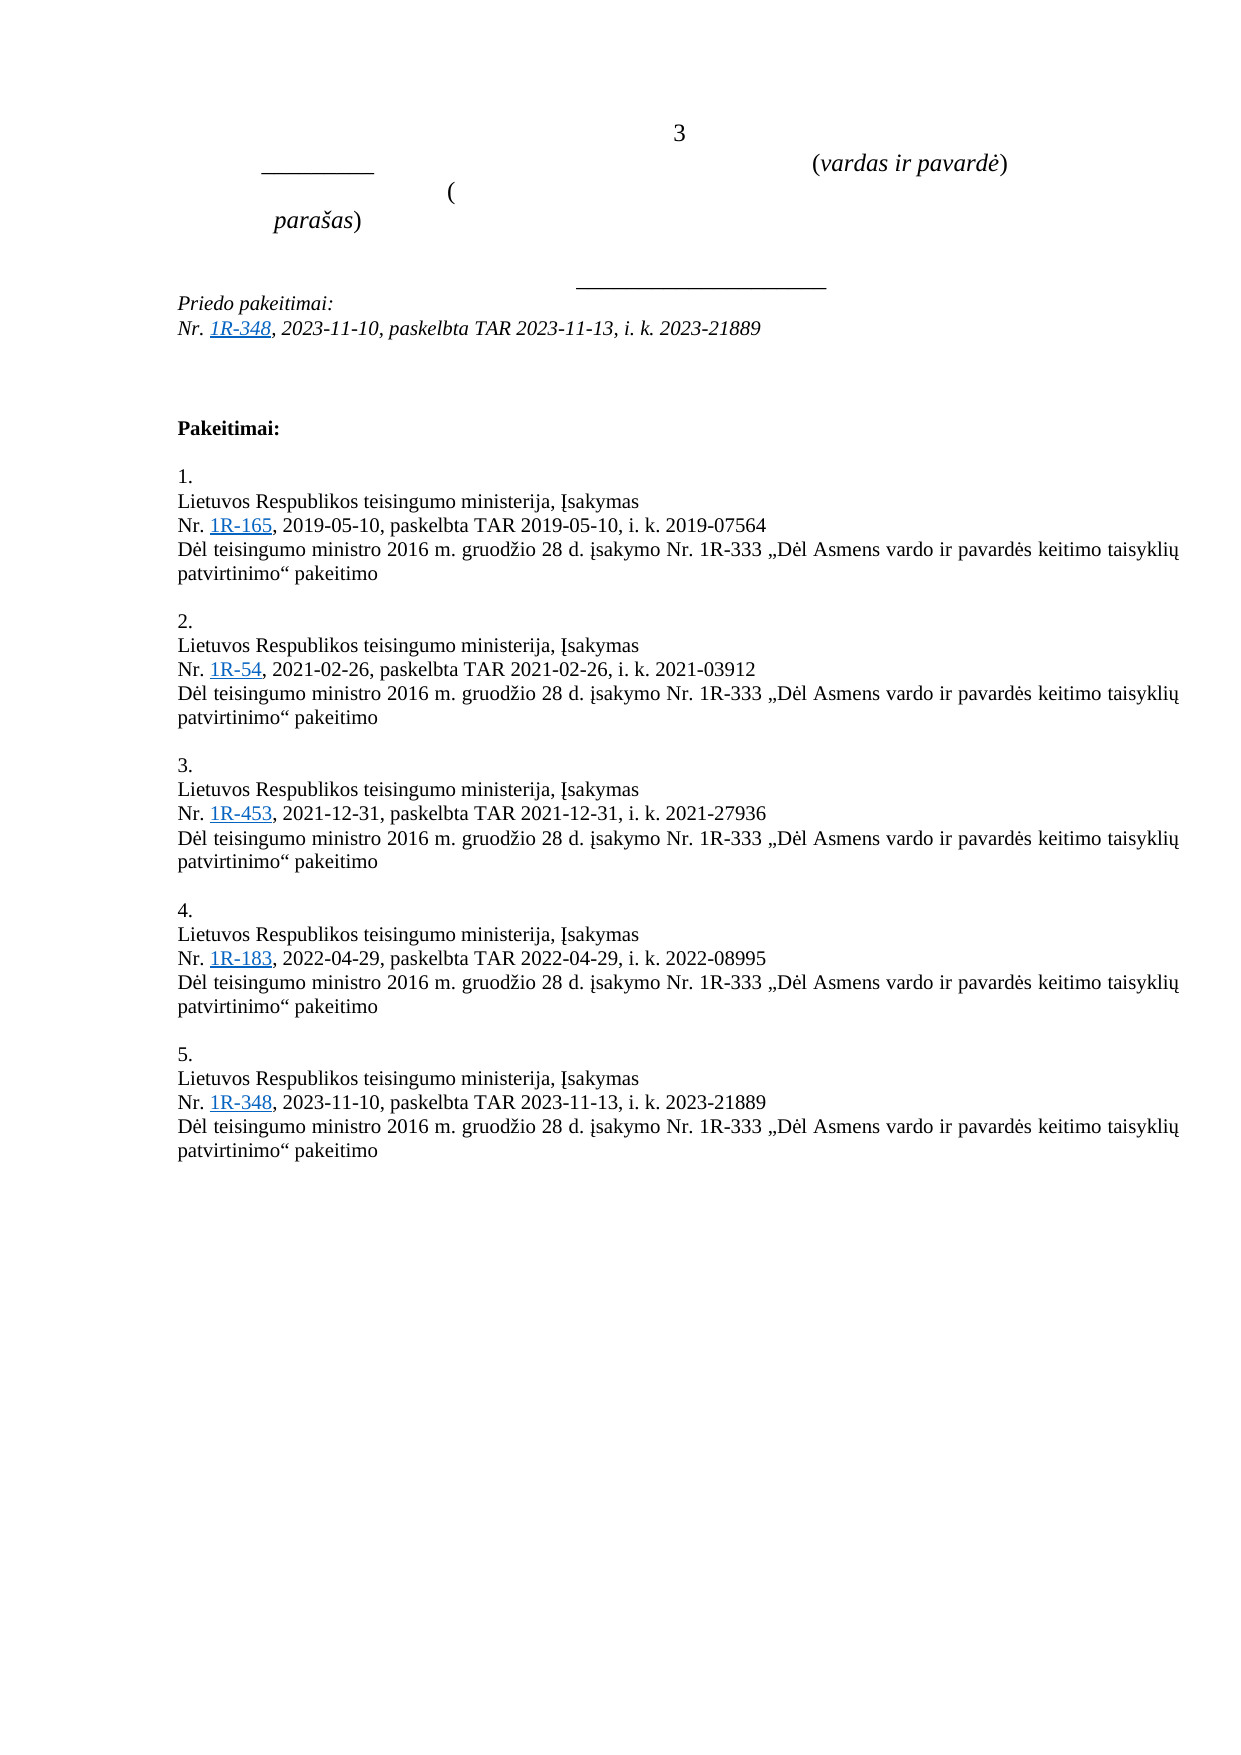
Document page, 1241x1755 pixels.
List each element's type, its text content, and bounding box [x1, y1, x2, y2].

text Nr. 1R-183, 2022-04-29, paskelbta TAR 2022-04-29, i. k. 2022-08995 [177, 946, 1181, 970]
table_cell _________ (parašas) [177, 148, 458, 234]
text Lietuvos Respublikos teisingumo ministerija, Įsakymas [177, 633, 1181, 657]
text Nr. 1R-453, 2021-12-31, paskelbta TAR 2021-12-31, i. k. 2021-27936 [177, 801, 1181, 825]
text Lietuvos Respublikos teisingumo ministerija, Įsakymas [177, 488, 1181, 513]
text Nr. 1R-348, 2023-11-10, paskelbta TAR 2023-11-13, i. k. 2023-21889 [177, 315, 1181, 339]
text 5. [177, 1042, 1181, 1066]
text Nr. 1R-165, 2019-05-10, paskelbta TAR 2019-05-10, i. k. 2019-07564 [177, 513, 1181, 537]
text Dėl teisingumo ministro 2016 m. gruodžio 28 d. įsakymo Nr. 1R-333 „Dėl Asmens vardo ir pavardės keitimo taisyklių patvirtinimo“ pakeitimo [177, 681, 1181, 729]
text Nr. 1R-348, 2023-11-10, paskelbta TAR 2023-11-13, i. k. 2023-21889 [177, 1090, 1181, 1114]
text 3. [177, 753, 1181, 777]
text Dėl teisingumo ministro 2016 m. gruodžio 28 d. įsakymo Nr. 1R-333 „Dėl Asmens vardo ir pavardės keitimo taisyklių patvirtinimo“ pakeitimo [177, 537, 1181, 585]
text ____________________ [576, 263, 1181, 291]
text 1. [177, 464, 1181, 488]
table_cell (vardas ir pavardė) [458, 148, 1181, 234]
text Lietuvos Respublikos teisingumo ministerija, Įsakymas [177, 1066, 1181, 1090]
text Lietuvos Respublikos teisingumo ministerija, Įsakymas [177, 922, 1181, 946]
text 4. [177, 898, 1181, 922]
text Priedo pakeitimai: [177, 291, 1181, 315]
text Pakeitimai: [177, 416, 1181, 440]
text Dėl teisingumo ministro 2016 m. gruodžio 28 d. įsakymo Nr. 1R-333 „Dėl Asmens vardo ir pavardės keitimo taisyklių patvirtinimo“ pakeitimo [177, 1114, 1181, 1162]
text Nr. 1R-54, 2021-02-26, paskelbta TAR 2021-02-26, i. k. 2021-03912 [177, 657, 1181, 681]
text Lietuvos Respublikos teisingumo ministerija, Įsakymas [177, 777, 1181, 801]
text 2. [177, 609, 1181, 633]
text Dėl teisingumo ministro 2016 m. gruodžio 28 d. įsakymo Nr. 1R-333 „Dėl Asmens vardo ir pavardės keitimo taisyklių patvirtinimo“ pakeitimo [177, 825, 1181, 873]
text Dėl teisingumo ministro 2016 m. gruodžio 28 d. įsakymo Nr. 1R-333 „Dėl Asmens vardo ir pavardės keitimo taisyklių patvirtinimo“ pakeitimo [177, 970, 1181, 1018]
